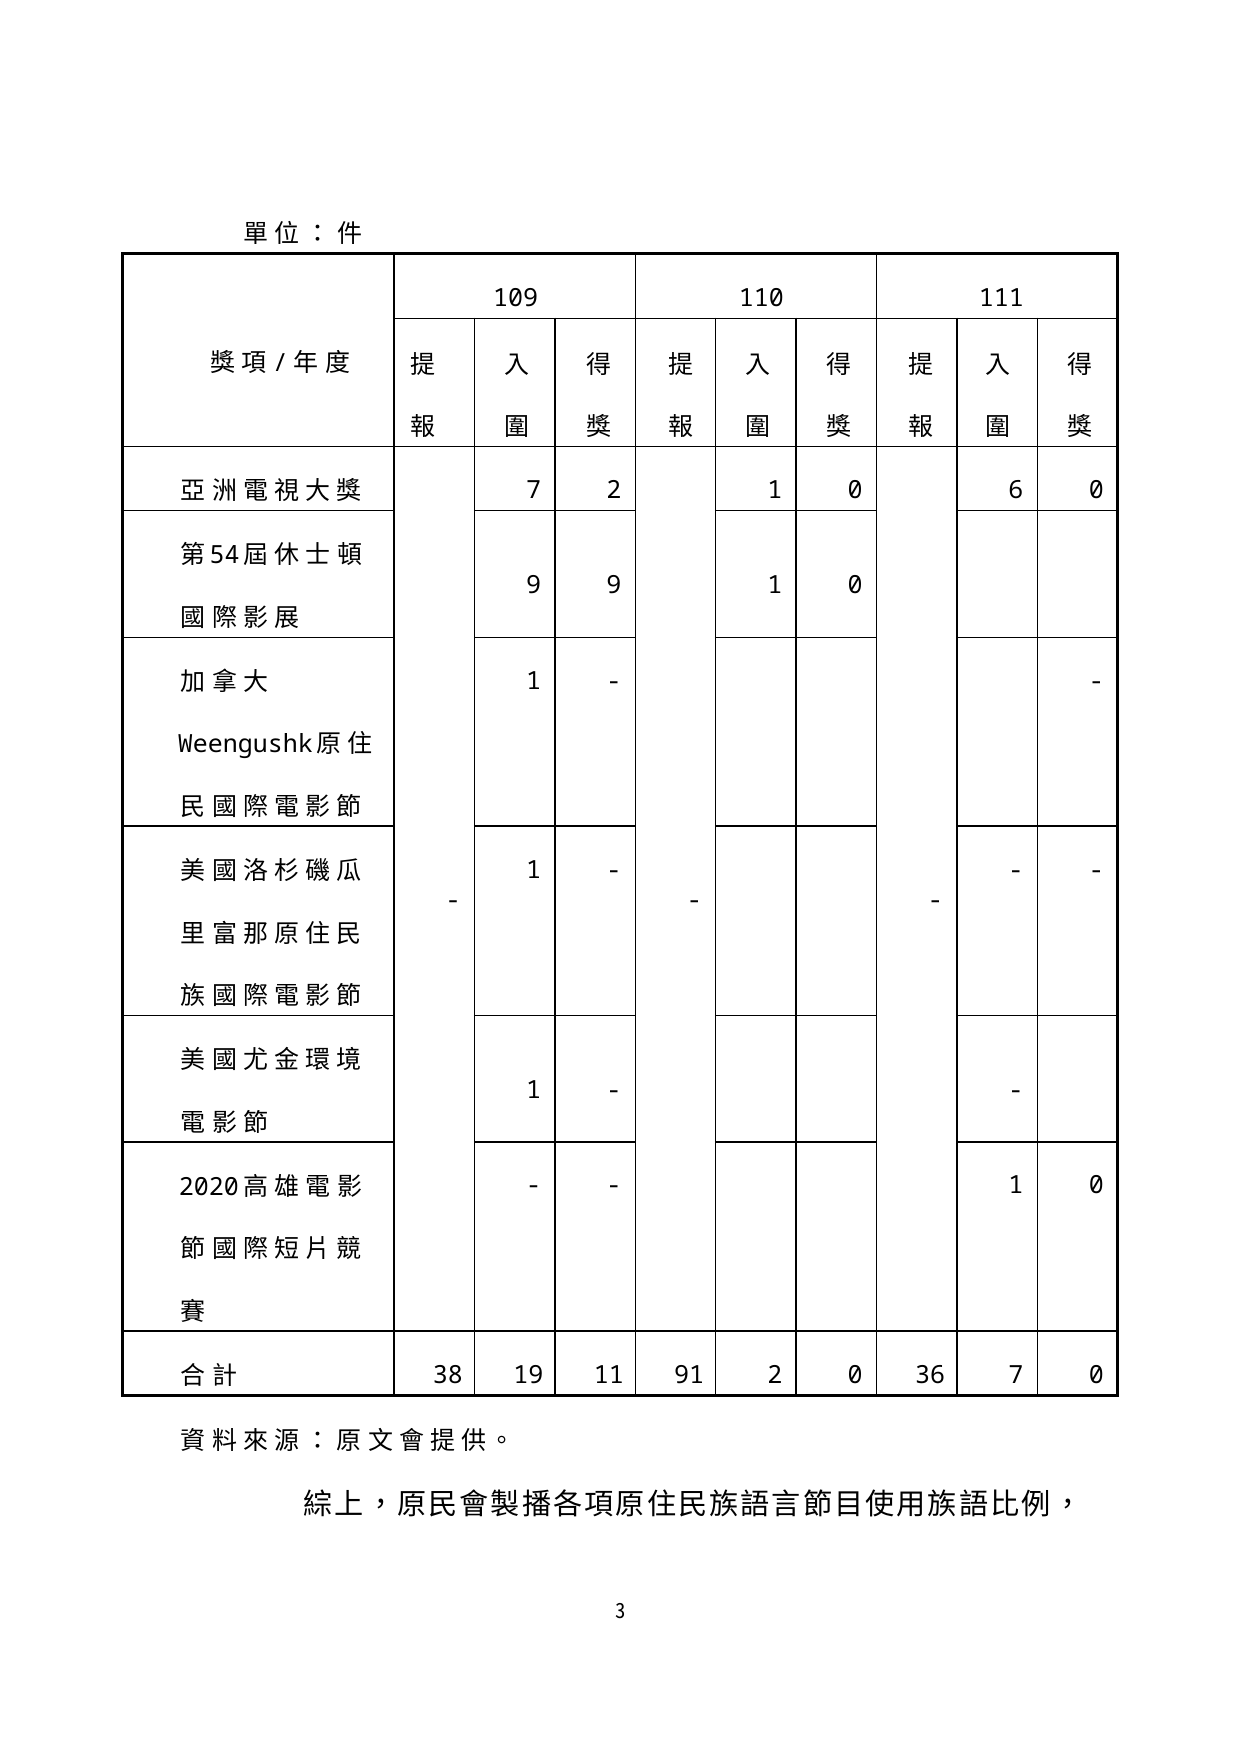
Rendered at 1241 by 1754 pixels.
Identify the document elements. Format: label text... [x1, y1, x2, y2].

table_cell - [556, 638, 635, 825]
table_cell 入圍 [958, 319, 1037, 446]
table_cell - [636, 447, 715, 1330]
table_cell [1038, 511, 1116, 636]
table_cell - [958, 827, 1037, 1014]
table_cell 1 [716, 511, 795, 636]
table_cell 1 [716, 447, 795, 510]
table_cell - [1038, 638, 1116, 825]
text 綜上，原民會製播各項原住民族語言節目使用族語比例，依原住民族語言發展法第23條第2項所定，不得低於總時數之50%。111年原住民族電視及廣播節目之實際族語整體比率67.13%，雖較往年提升，惟連2年度國際獎項未得獎且入圍率低於2成，允宜持續精進製播工作，俾以提升電視及廣播節目內容及品質。 [236, 1460, 1063, 1522]
table_cell 提報 [877, 319, 956, 446]
table_cell 0 [1038, 1332, 1116, 1394]
table_cell 合計 [124, 1332, 393, 1394]
table_cell 19 [475, 1332, 554, 1394]
table_cell 0 [797, 447, 876, 510]
table_cell [1038, 1016, 1116, 1141]
table_cell 美國尤金環境電影節 [124, 1016, 393, 1141]
table_cell 2 [556, 447, 635, 510]
table_cell 1 [958, 1143, 1037, 1330]
table_cell 加拿大Weengushk原住民國際電影節 [124, 638, 393, 825]
table_cell 36 [877, 1332, 956, 1394]
table_cell 9 [556, 511, 635, 636]
table_cell [716, 1016, 795, 1141]
table_cell 提報 [395, 319, 474, 446]
table_cell 入圍 [475, 319, 554, 446]
table_cell 入圍 [716, 319, 795, 446]
table_cell 1 [475, 1016, 554, 1141]
table_cell 提報 [636, 319, 715, 446]
table_cell 9 [475, 511, 554, 636]
table_header 獎項/年度 [124, 255, 393, 446]
text 單位：件 [122, 189, 1120, 252]
table_cell - [1038, 827, 1116, 1014]
table_cell 2020高雄電影節國際短片競賽 [124, 1143, 393, 1330]
table_cell 0 [797, 1332, 876, 1394]
table_cell [958, 511, 1037, 636]
table_cell - [556, 827, 635, 1014]
text 資料來源：原文會提供。 [131, 1397, 1063, 1460]
table_cell 91 [636, 1332, 715, 1394]
table_header 109 [395, 255, 635, 318]
table_header 110 [636, 255, 876, 318]
table_cell 2 [716, 1332, 795, 1394]
table_cell [797, 1016, 876, 1141]
table_cell 11 [556, 1332, 635, 1394]
table_cell 0 [797, 511, 876, 636]
table_cell 第54屆休士頓國際影展 [124, 511, 393, 636]
table_cell 6 [958, 447, 1037, 510]
table_cell [716, 827, 795, 1014]
table_cell - [958, 1016, 1037, 1141]
table_cell [797, 827, 876, 1014]
table_cell 0 [1038, 1143, 1116, 1330]
table_cell [716, 1143, 795, 1330]
table_cell 7 [475, 447, 554, 510]
table_cell - [556, 1016, 635, 1141]
table_cell 美國洛杉磯瓜里富那原住民族國際電影節 [124, 827, 393, 1014]
table_cell 38 [395, 1332, 474, 1394]
table_cell 1 [475, 827, 554, 1014]
table_cell 7 [958, 1332, 1037, 1394]
table_cell 0 [1038, 447, 1116, 510]
table_cell 得獎 [797, 319, 876, 446]
table_cell - [475, 1143, 554, 1330]
table_cell 得獎 [1038, 319, 1116, 446]
table_header 111 [877, 255, 1116, 318]
table_cell 得獎 [556, 319, 635, 446]
table_cell [797, 1143, 876, 1330]
table_cell - [556, 1143, 635, 1330]
table_cell 1 [475, 638, 554, 825]
table_cell [797, 638, 876, 825]
table_cell [958, 638, 1037, 825]
table_cell - [395, 447, 474, 1330]
table_cell 亞洲電視大獎 [124, 447, 393, 510]
table_cell [716, 638, 795, 825]
table_cell - [877, 447, 956, 1330]
